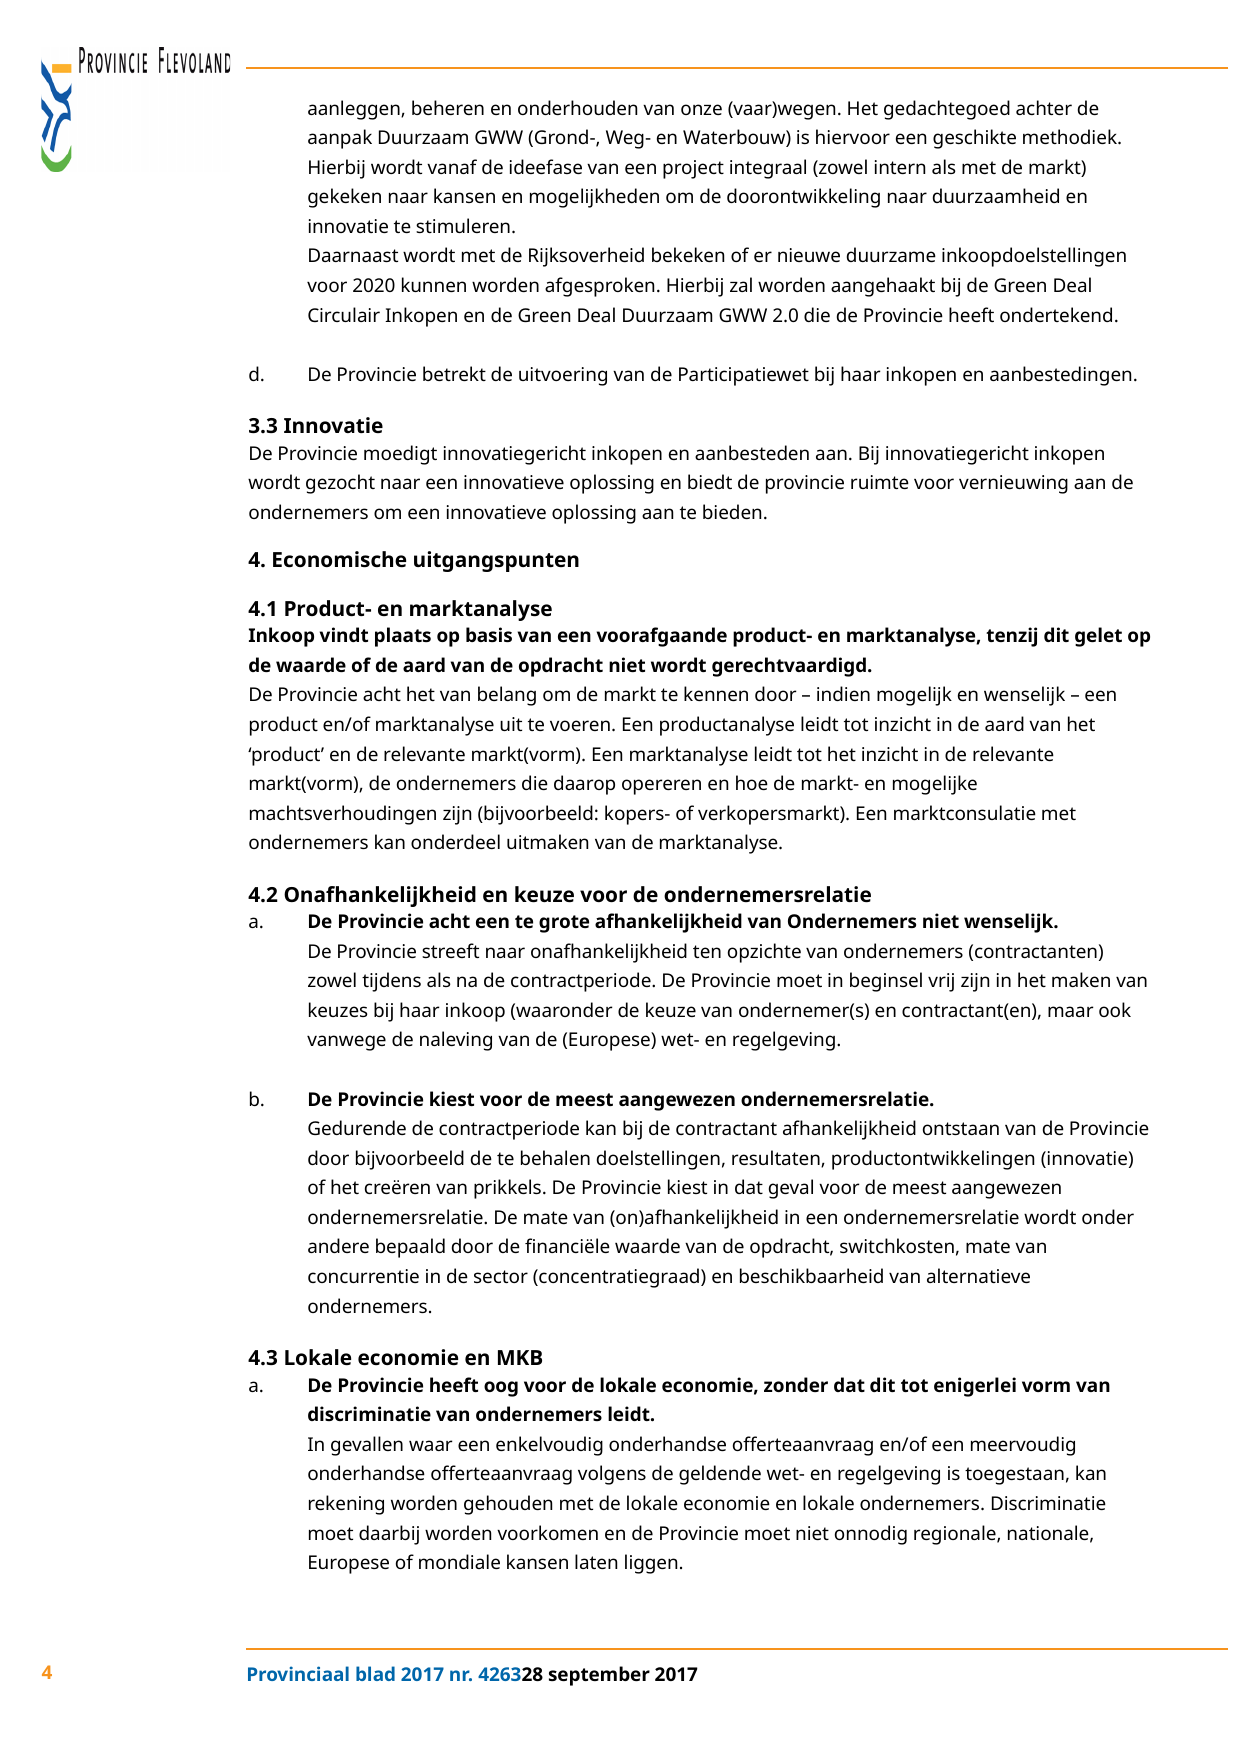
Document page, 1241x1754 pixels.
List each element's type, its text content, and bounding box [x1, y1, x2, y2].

list De Provincie acht een te grote afhankelijkheid van Ondernemers niet wenselijk. [248, 908, 1152, 934]
list In gevallen waar een enkelvoudig onderhandse offerteaanvraag en/of een meervoudig onderhandse offerteaanvraag volgens de geldende wet- en regelgeving is toegestaan, kan rekening worden gehouden met de lokale economie en lokale ondernemers. Discriminatie moet daarbij worden voorkomen en de Provincie moet niet onnodig regionale, nationale, Europese of mondiale kansen laten liggen. [248, 1431, 1152, 1575]
text Inkoop vindt plaats op basis van een voorafgaande product- en marktanalyse, tenzij dit gelet op de waarde of de aard van de opdracht niet wordt gerechtvaardigd. [248, 622, 1152, 678]
list De Provincie kiest voor de meest aangewezen ondernemersrelatie. [248, 1086, 1152, 1112]
text 4.2 Onafhankelijkheid en keuze voor de ondernemersrelatie [248, 880, 1152, 908]
text 4. Economische uitgangspunten [248, 545, 1152, 573]
list De Provincie streeft naar onafhankelijkheid ten opzichte van ondernemers (contractanten) zowel tijdens als na de contractperiode. De Provincie moet in beginsel vrij zijn in het maken van keuzes bij haar inkoop (waaronder de keuze van ondernemer(s) en contractant(en), maar ook vanwege de naleving van de (Europese) wet- en regelgeving. [248, 938, 1152, 1052]
picture [41, 47, 231, 172]
text De Provincie acht het van belang om de markt te kennen door – indien mogelijk en wenselijk – een product en/of marktanalyse uit te voeren. Een productanalyse leidt tot inzicht in de aard van het ‘product’ en de relevante markt(vorm). Een marktanalyse leidt tot het inzicht in de relevante markt(vorm), de ondernemers die daarop opereren en hoe de markt- en mogelijke machtsverhoudingen zijn (bijvoorbeeld: kopers- of verkopersmarkt). Een marktconsulatie met ondernemers kan onderdeel uitmaken van de marktanalyse. [248, 682, 1152, 855]
text De Provincie moedigt innovatiegericht inkopen en aanbesteden aan. Bij innovatiegericht inkopen wordt gezocht naar een innovatieve oplossing en biedt de provincie ruimte voor vernieuwing aan de ondernemers om een innovatieve oplossing aan te bieden. [248, 440, 1152, 525]
text 4.1 Product- en marktanalyse [248, 594, 1152, 622]
list Daarnaast wordt met de Rijksoverheid bekeken of er nieuwe duurzame inkoopdoelstellingen voor 2020 kunnen worden afgesproken. Hierbij zal worden aangehaakt bij de Green Deal Circulair Inkopen en de Green Deal Duurzaam GWW 2.0 die de Provincie heeft ondertekend. [248, 243, 1152, 328]
list Gedurende de contractperiode kan bij de contractant afhankelijkheid ontstaan van de Provincie door bijvoorbeeld de te behalen doelstellingen, resultaten, productontwikkelingen (innovatie) of het creëren van prikkels. De Provincie kiest in dat geval voor de meest aangewezen ondernemersrelatie. De mate van (on)afhankelijkheid in een ondernemersrelatie wordt onder andere bepaald door de financiële waarde van de opdracht, switchkosten, mate van concurrentie in de sector (concentratiegraad) en beschikbaarheid van alternatieve ondernemers. [248, 1115, 1152, 1319]
list De Provincie betrekt de uitvoering van de Participatiewet bij haar inkopen en aanbestedingen. [248, 361, 1152, 387]
list De Provincie heeft oog voor de lokale economie, zonder dat dit tot enigerlei vorm van discriminatie van ondernemers leidt. [248, 1372, 1152, 1427]
list aanleggen, beheren en onderhouden van onze (vaar)wegen. Het gedachtegoed achter de aanpak Duurzaam GWW (Grond-, Weg- en Waterbouw) is hiervoor een geschikte methodiek. Hierbij wordt vanaf de ideefase van een project integraal (zowel intern als met de markt) gekeken naar kansen en mogelijkheden om de doorontwikkeling naar duurzaamheid en innovatie te stimuleren. [248, 95, 1152, 239]
text 3.3 Innovatie [248, 411, 1152, 440]
text 4.3 Lokale economie en MKB [248, 1343, 1152, 1372]
